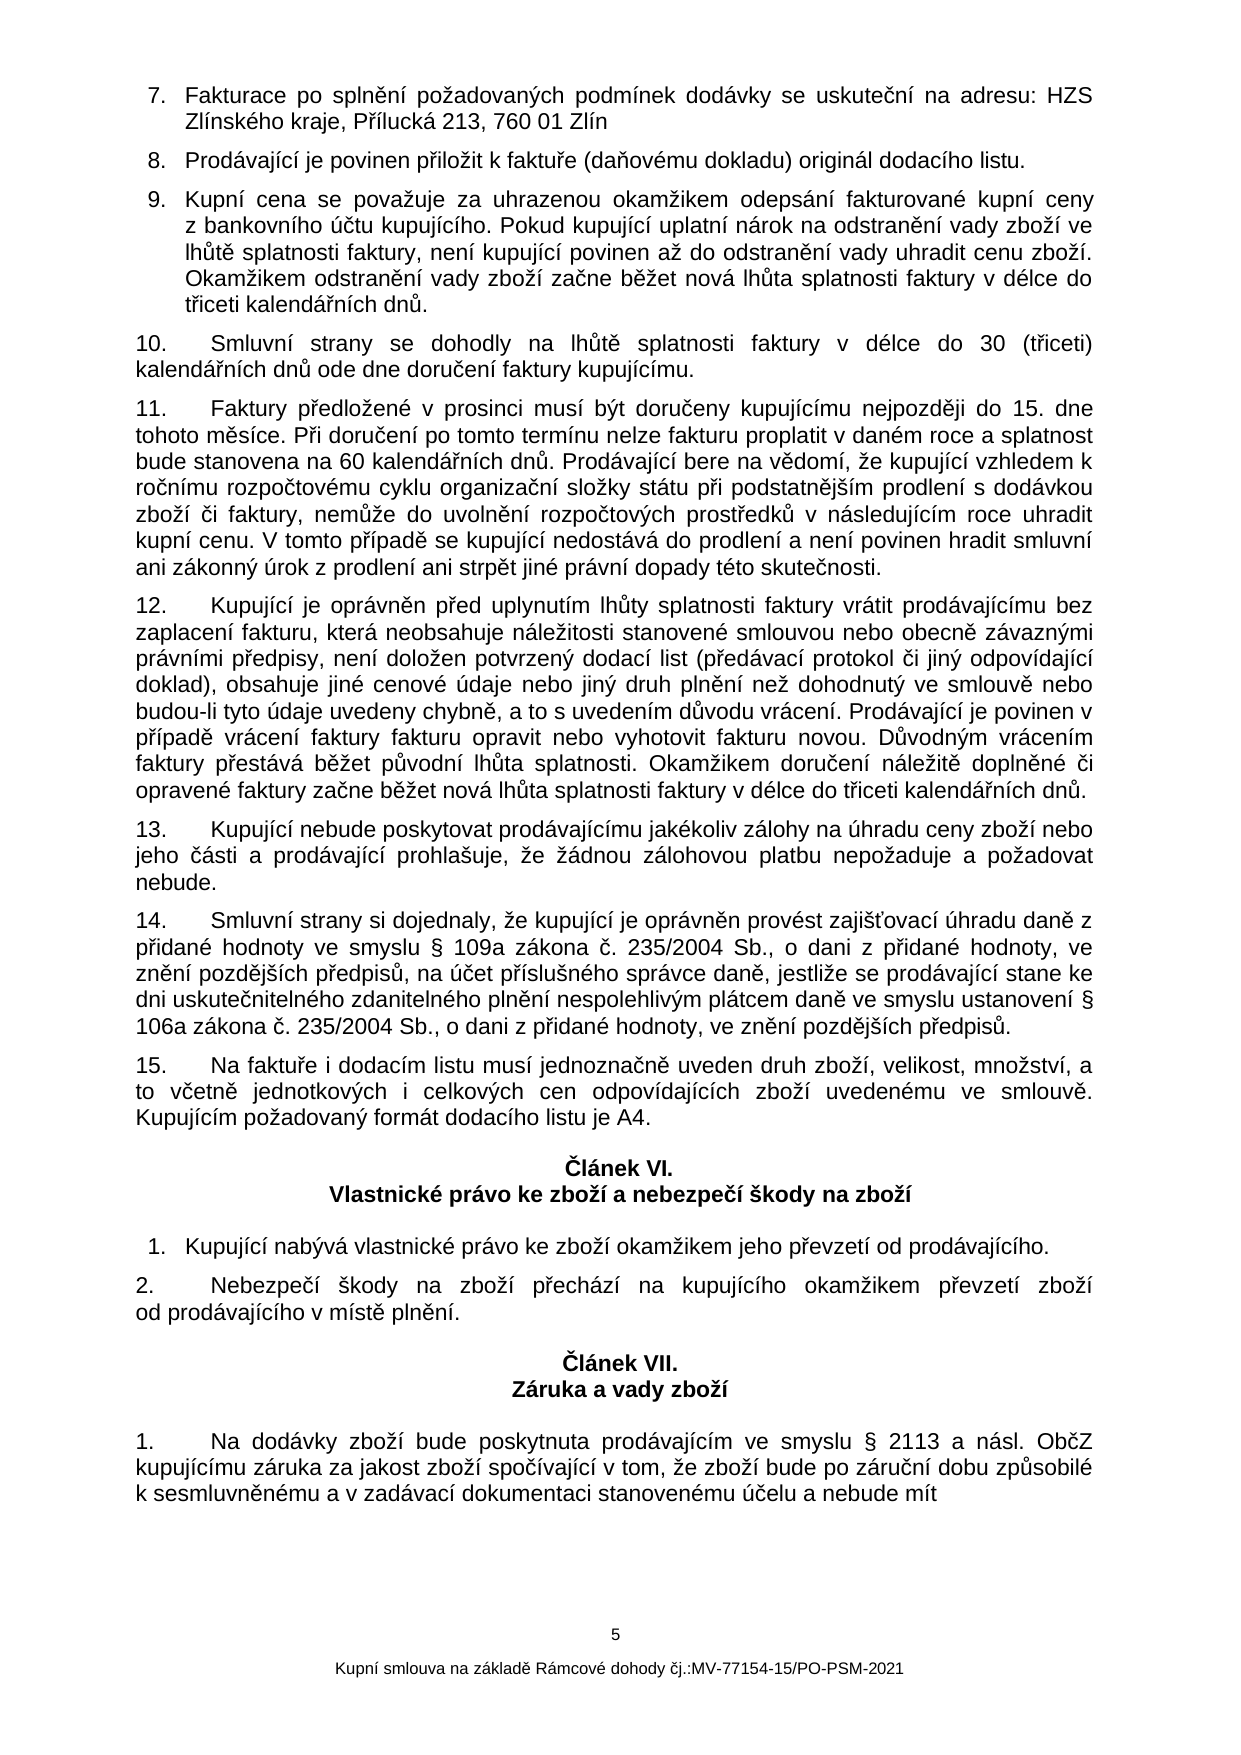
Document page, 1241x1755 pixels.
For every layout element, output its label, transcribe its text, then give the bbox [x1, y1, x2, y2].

list Fakturace po splnění požadovaných podmínek dodávky se uskuteční na adresu: HZS Zlínského kraje, Přílucká 213, 760 01 Zlín [147, 82, 1093, 134]
list Na dodávky zboží bude poskytnuta prodávajícím ve smyslu § 2113 a násl. ObčZ kupujícímu záruka za jakost zboží spočívající v tom, že zboží bude po záruční dobu způsobilé k sesmluvněnému a v zadávací dokumentaci stanovenému účelu a nebude mít [135, 1428, 1094, 1507]
list Kupující nebude poskytovat prodávajícímu jakékoliv zálohy na úhradu ceny zboží nebo jeho části a prodávající prohlašuje, že žádnou zálohovou platbu nepožaduje a požadovat nebude. [135, 816, 1093, 895]
list Kupující je oprávněn před uplynutím lhůty splatnosti faktury vrátit prodávajícímu bez zaplacení fakturu, která neobsahuje náležitosti stanovené smlouvou nebo obecně závaznými právními předpisy, není doložen potvrzený dodací list (předávací protokol či jiný odpovídající doklad), obsahuje jiné cenové údaje nebo jiný druh plnění než dohodnutý ve smlouvě nebo budou-li tyto údaje uvedeny chybně, a to s uvedením důvodu vrácení. Prodávající je povinen v případě vrácení faktury fakturu opravit nebo vyhotovit fakturu novou. Důvodným vrácením faktury přestává běžet původní lhůta splatnosti. Okamžikem doručení náležitě doplněné či opravené faktury začne běžet nová lhůta splatnosti faktury v délce do třiceti kalendářních dnů. [135, 592, 1094, 803]
list Smluvní strany se dohodly na lhůtě splatnosti faktury v délce do 30 (třiceti) kalendářních dnů ode dne doručení faktury kupujícímu. [135, 330, 1093, 383]
list Kupující nabývá vlastnické právo ke zboží okamžikem jeho převzetí od prodávajícího. [147, 1233, 1159, 1260]
list Prodávající je povinen přiložit k faktuře (daňovému dokladu) originál dodacího listu. [147, 147, 1159, 173]
subtitle Článek VII. Záruka a vady zboží [512, 1350, 732, 1403]
subtitle Článek VI. [135, 1156, 1103, 1182]
list Smluvní strany si dojednaly, že kupující je oprávněn provést zajišťovací úhradu daně z přidané hodnoty ve smyslu § 109a zákona č. 235/2004 Sb., o dani z přidané hodnoty, ve znění pozdějších předpisů, na účet příslušného správce daně, jestliže se prodávající stane ke dni uskutečnitelného zdanitelného plnění nespolehlivým plátcem daně ve smyslu ustanovení § 106a zákona č. 235/2004 Sb., o dani z přidané hodnoty, ve znění pozdějších předpisů. [135, 907, 1094, 1039]
text Vlastnické právo ke zboží a nebezpečí škody na zboží [138, 1182, 1102, 1208]
list Faktury předložené v prosinci musí být doručeny kupujícímu nejpozději do 15. dne tohoto měsíce. Při doručení po tomto termínu nelze fakturu proplatit v daném roce a splatnost bude stanovena na 60 kalendářních dnů. Prodávající bere na vědomí, že kupující vzhledem k ročnímu rozpočtovému cyklu organizační složky státu při podstatnějším prodlení s dodávkou zboží či faktury, nemůže do uvolnění rozpočtových prostředků v následujícím roce uhradit kupní cenu. V tomto případě se kupující nedostává do prodlení a není povinen hradit smluvní ani zákonný úrok z prodlení ani strpět jiné právní dopady této skutečnosti. [135, 395, 1094, 580]
list Kupní cena se považuje za uhrazenou okamžikem odepsání fakturované kupní ceny z bankovního účtu kupujícího. Pokud kupující uplatní nárok na odstranění vady zboží ve lhůtě splatnosti faktury, není kupující povinen až do odstranění vady uhradit cenu zboží. Okamžikem odstranění vady zboží začne běžet nová lhůta splatnosti faktury v délce do třiceti kalendářních dnů. [147, 186, 1094, 317]
list Na faktuře i dodacím listu musí jednoznačně uveden druh zboží, velikost, množství, a to včetně jednotkových i celkových cen odpovídajících zboží uvedenému ve smlouvě. Kupujícím požadovaný formát dodacího listu je A4. [135, 1052, 1093, 1131]
list Nebezpečí škody na zboží přechází na kupujícího okamžikem převzetí zboží od prodávajícího v místě plnění. [135, 1272, 1093, 1325]
